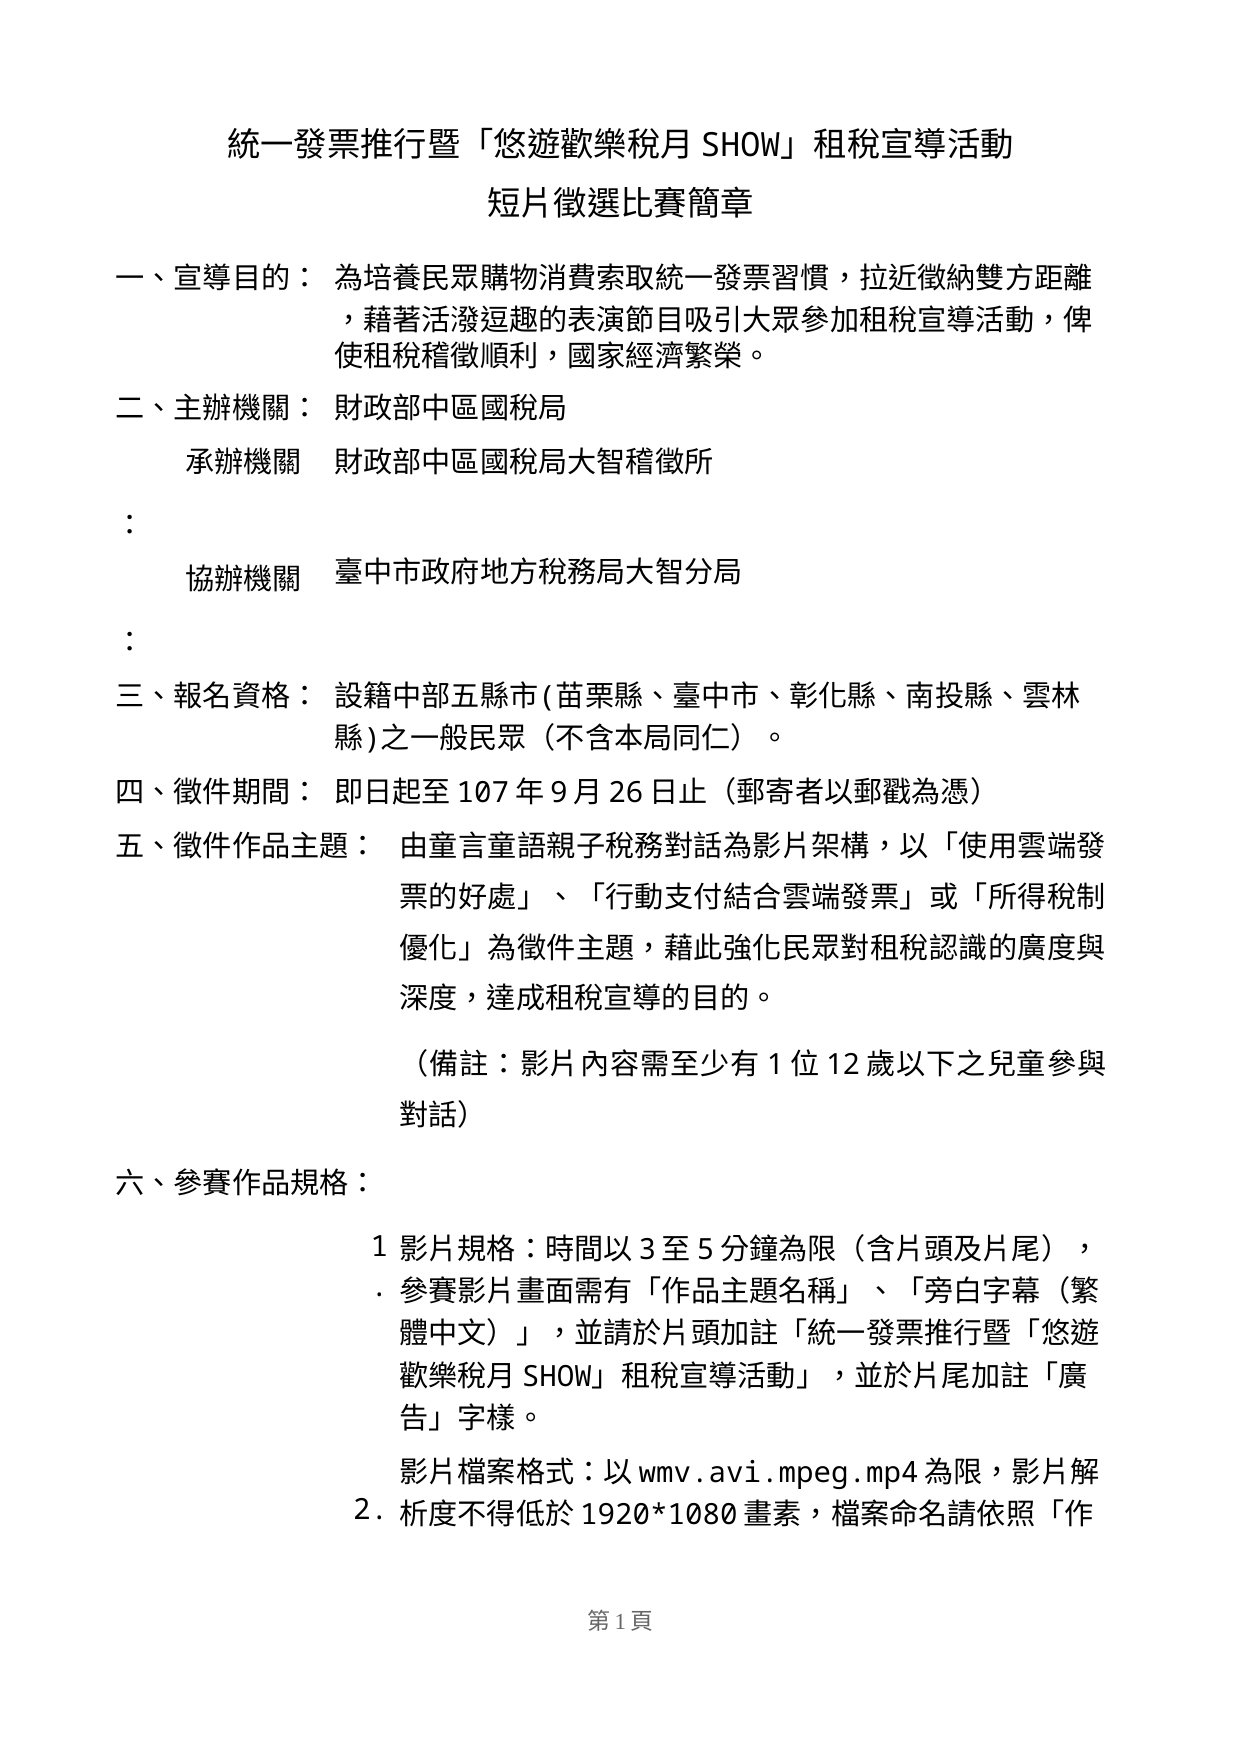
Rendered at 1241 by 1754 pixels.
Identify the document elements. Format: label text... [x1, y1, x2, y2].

table_cell [394, 1154, 1112, 1219]
table_cell 由童言童語親子稅務對話為影片架構，以「使用雲端發票的好處」、「行動支付結合雲端發票」或「所得稅制優化」為徵件主題，藉此強化民眾對租稅認識的廣度與深度，達成租稅宣導的目的。 （備註：影片內容需至少有1位12歲以下之兒童參與對話） [394, 817, 1112, 1154]
table_cell 財政部中區國稅局 [328, 379, 1112, 432]
table_header 一、宣導目的： [109, 249, 328, 379]
table_cell 二、主辦機關： [109, 379, 328, 432]
text 短片徵選比賽簡章 [118, 176, 1122, 224]
table_cell 三、報名資格： [109, 667, 328, 763]
table_cell 承辦機關： [109, 433, 328, 550]
table_cell 財政部中區國稅局大智稽徵所 [328, 433, 1112, 550]
table_cell 四、徵件期間： [109, 763, 328, 817]
table_cell 六、參賽作品規格： [109, 1154, 393, 1219]
table_cell 臺中市政府地方稅務局大智分局 [328, 550, 1112, 667]
table_cell 2. [109, 1443, 393, 1539]
table_cell 五、徵件作品主題： [109, 817, 393, 1154]
table_cell 影片規格：時間以3至5分鐘為限（含片頭及片尾），參賽影片畫面需有「作品主題名稱」、「旁白字幕（繁體中文）」，並請於片頭加註「統一發票推行暨「悠遊歡樂稅月SHOW」租稅宣導活動」，並於片尾加註「廣告」字樣。 [394, 1220, 1112, 1443]
table_cell 1. [109, 1220, 393, 1443]
text 統一發票推行暨「悠遊歡樂稅月SHOW」租稅宣導活動 [118, 118, 1122, 167]
table_cell 影片檔案格式：以wmv.avi.mpeg.mp4為限，影片解析度不得低於1920*1080畫素，檔案命名請依照「作 [394, 1443, 1112, 1539]
table_cell 即日起至107年9月26日止（郵寄者以郵戳為憑） [328, 763, 1112, 817]
table_cell 設籍中部五縣市(苗栗縣、臺中市、彰化縣、南投縣、雲林縣)之一般民眾（不含本局同仁）。 [328, 667, 1112, 763]
table_cell 協辦機關： [109, 550, 328, 667]
table_header 為培養民眾購物消費索取統一發票習慣，拉近徵納雙方距離，藉著活潑逗趣的表演節目吸引大眾參加租稅宣導活動，俾使租稅稽徵順利，國家經濟繁榮。 [328, 249, 1112, 379]
